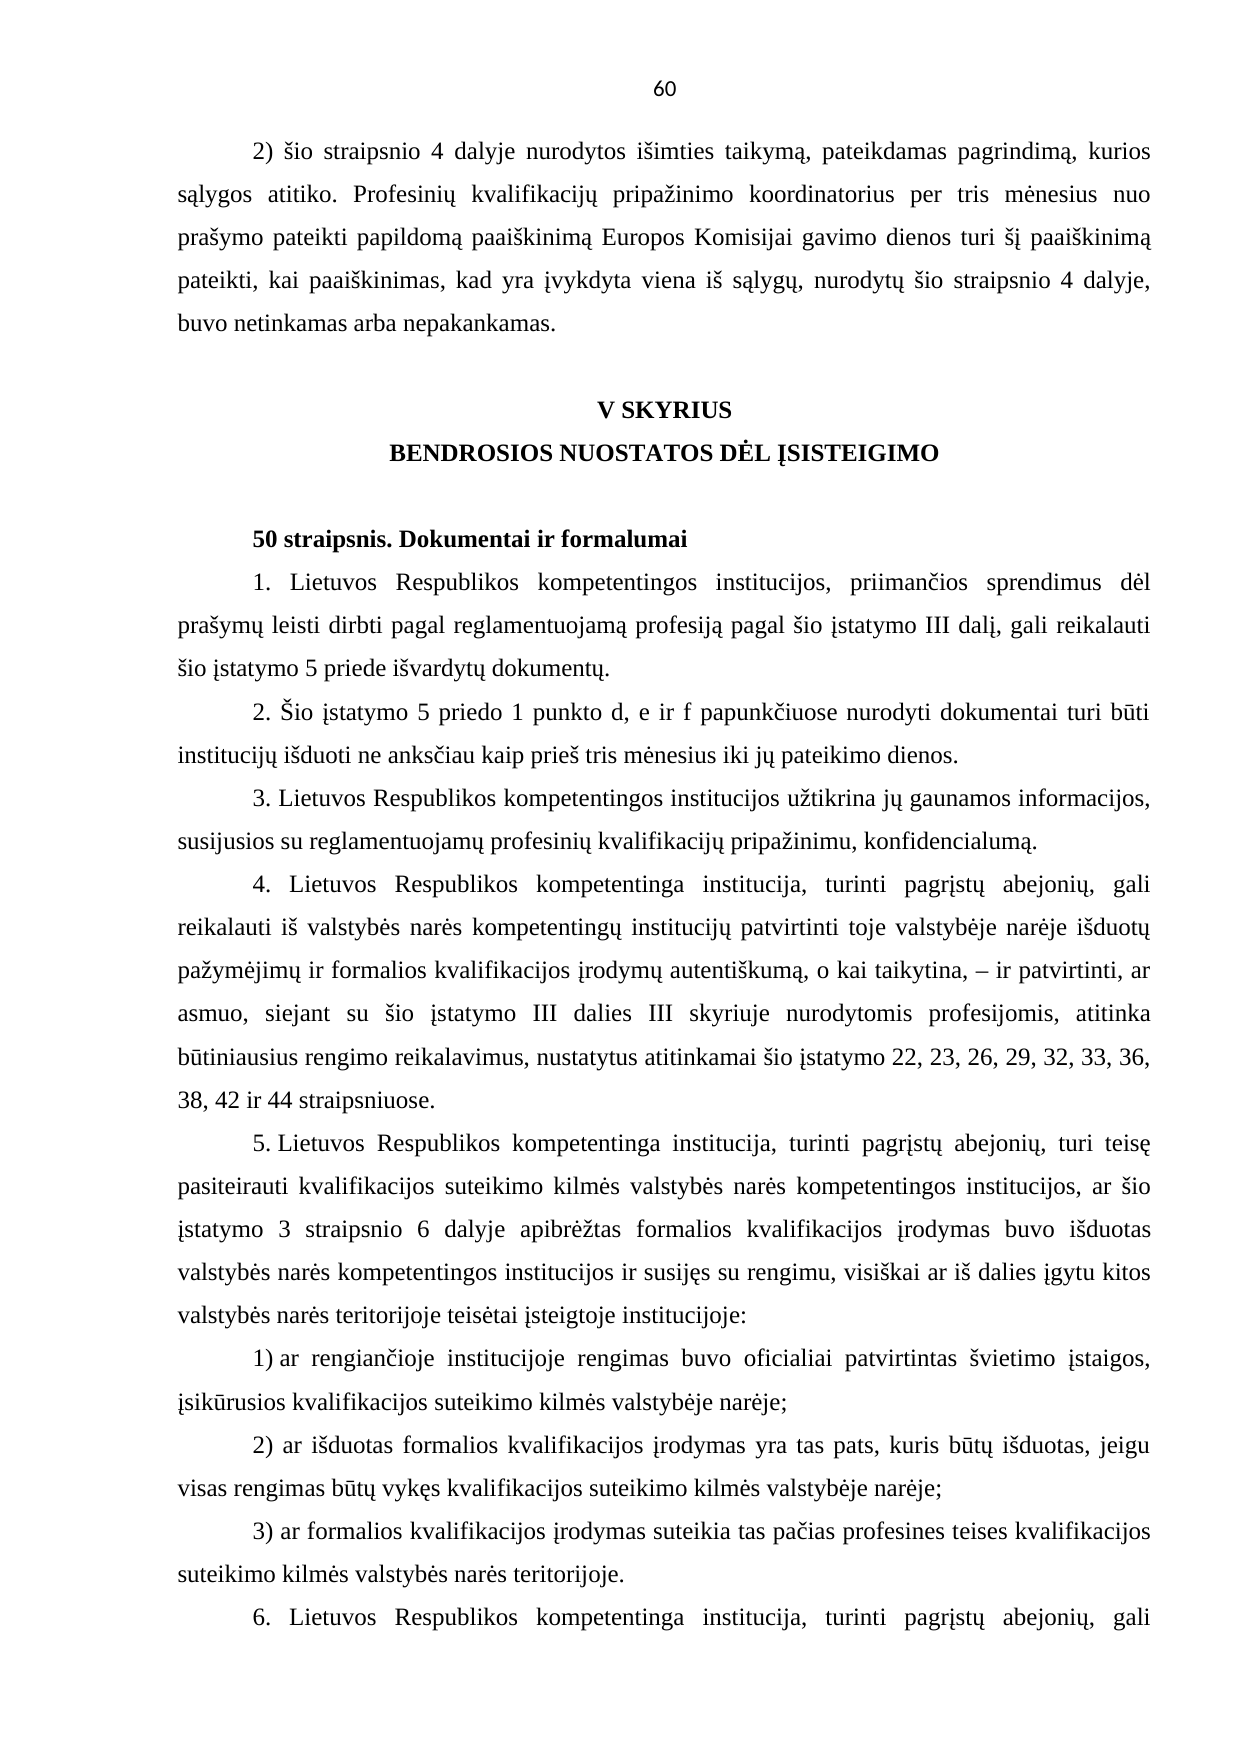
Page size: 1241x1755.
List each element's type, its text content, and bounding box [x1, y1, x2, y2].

text 6. Lietuvos Respublikos kompetentinga institucija, turinti pagrįstų abejonių, gali [177, 1602, 1152, 1631]
text 5. Lietuvos Respublikos kompetentinga institucija, turinti pagrįstų abejonių, turi teisę pasiteirauti kvalifikacijos suteikimo kilmės valstybės narės kompetentingos institucijos, ar šio įstatymo 3 straipsnio 6 dalyje apibrėžtas formalios kvalifikacijos įrodymas buvo išduotas valstybės narės kompetentingos institucijos ir susijęs su rengimu, visiškai ar iš dalies įgytu kitos valstybės narės teritorijoje teisėtai įsteigtoje institucijoje: [177, 1128, 1152, 1329]
text 2. Šio įstatymo 5 priedo 1 punkto d, e ir f papunkčiuose nurodyti dokumentai turi būti institucijų išduoti ne anksčiau kaip prieš tris mėnesius iki jų pateikimo dienos. [177, 697, 1152, 768]
text 3. Lietuvos Respublikos kompetentingos institucijos užtikrina jų gaunamos informacijos, susijusios su reglamentuojamų profesinių kvalifikacijų pripažinimu, konfidencialumą. [177, 783, 1152, 855]
text 2) šio straipsnio 4 dalyje nurodytos išimties taikymą, pateikdamas pagrindimą, kurios sąlygos atitiko. Profesinių kvalifikacijų pripažinimo koordinatorius per tris mėnesius nuo prašymo pateikti papildomą paaiškinimą Europos Komisijai gavimo dienos turi šį paaiškinimą pateikti, kai paaiškinimas, kad yra įvykdyta viena iš sąlygų, nurodytų šio straipsnio 4 dalyje, buvo netinkamas arba nepakankamas. [177, 136, 1152, 337]
text 1. Lietuvos Respublikos kompetentingos institucijos, priimančios sprendimus dėl prašymų leisti dirbti pagal reglamentuojamą profesiją pagal šio įstatymo III dalį, gali reikalauti šio įstatymo 5 priede išvardytų dokumentų. [177, 567, 1152, 682]
text 3) ar formalios kvalifikacijos įrodymas suteikia tas pačias profesines teises kvalifikacijos suteikimo kilmės valstybės narės teritorijoje. [177, 1516, 1152, 1588]
text 4. Lietuvos Respublikos kompetentinga institucija, turinti pagrįstų abejonių, gali reikalauti iš valstybės narės kompetentingų institucijų patvirtinti toje valstybėje narėje išduotų pažymėjimų ir formalios kvalifikacijos įrodymų autentiškumą, o kai taikytina, – ir patvirtinti, ar asmuo, siejant su šio įstatymo III dalies III skyriuje nurodytomis profesijomis, atitinka būtiniausius rengimo reikalavimus, nustatytus atitinkamai šio įstatymo 22, 23, 26, 29, 32, 33, 36, 38, 42 ir 44 straipsniuose. [177, 869, 1152, 1113]
text 1) ar rengiančioje institucijoje rengimas buvo oficialiai patvirtintas švietimo įstaigos, įsikūrusios kvalifikacijos suteikimo kilmės valstybėje narėje; [177, 1343, 1152, 1415]
text 50 straipsnis. Dokumentai ir formalumai [177, 524, 1152, 553]
text BENDROSIOS NUOSTATOS DĖL ĮSISTEIGIMO [177, 438, 1152, 467]
text V SKYRIUS [177, 395, 1152, 423]
text 2) ar išduotas formalios kvalifikacijos įrodymas yra tas pats, kuris būtų išduotas, jeigu visas rengimas būtų vykęs kvalifikacijos suteikimo kilmės valstybėje narėje; [177, 1430, 1152, 1502]
